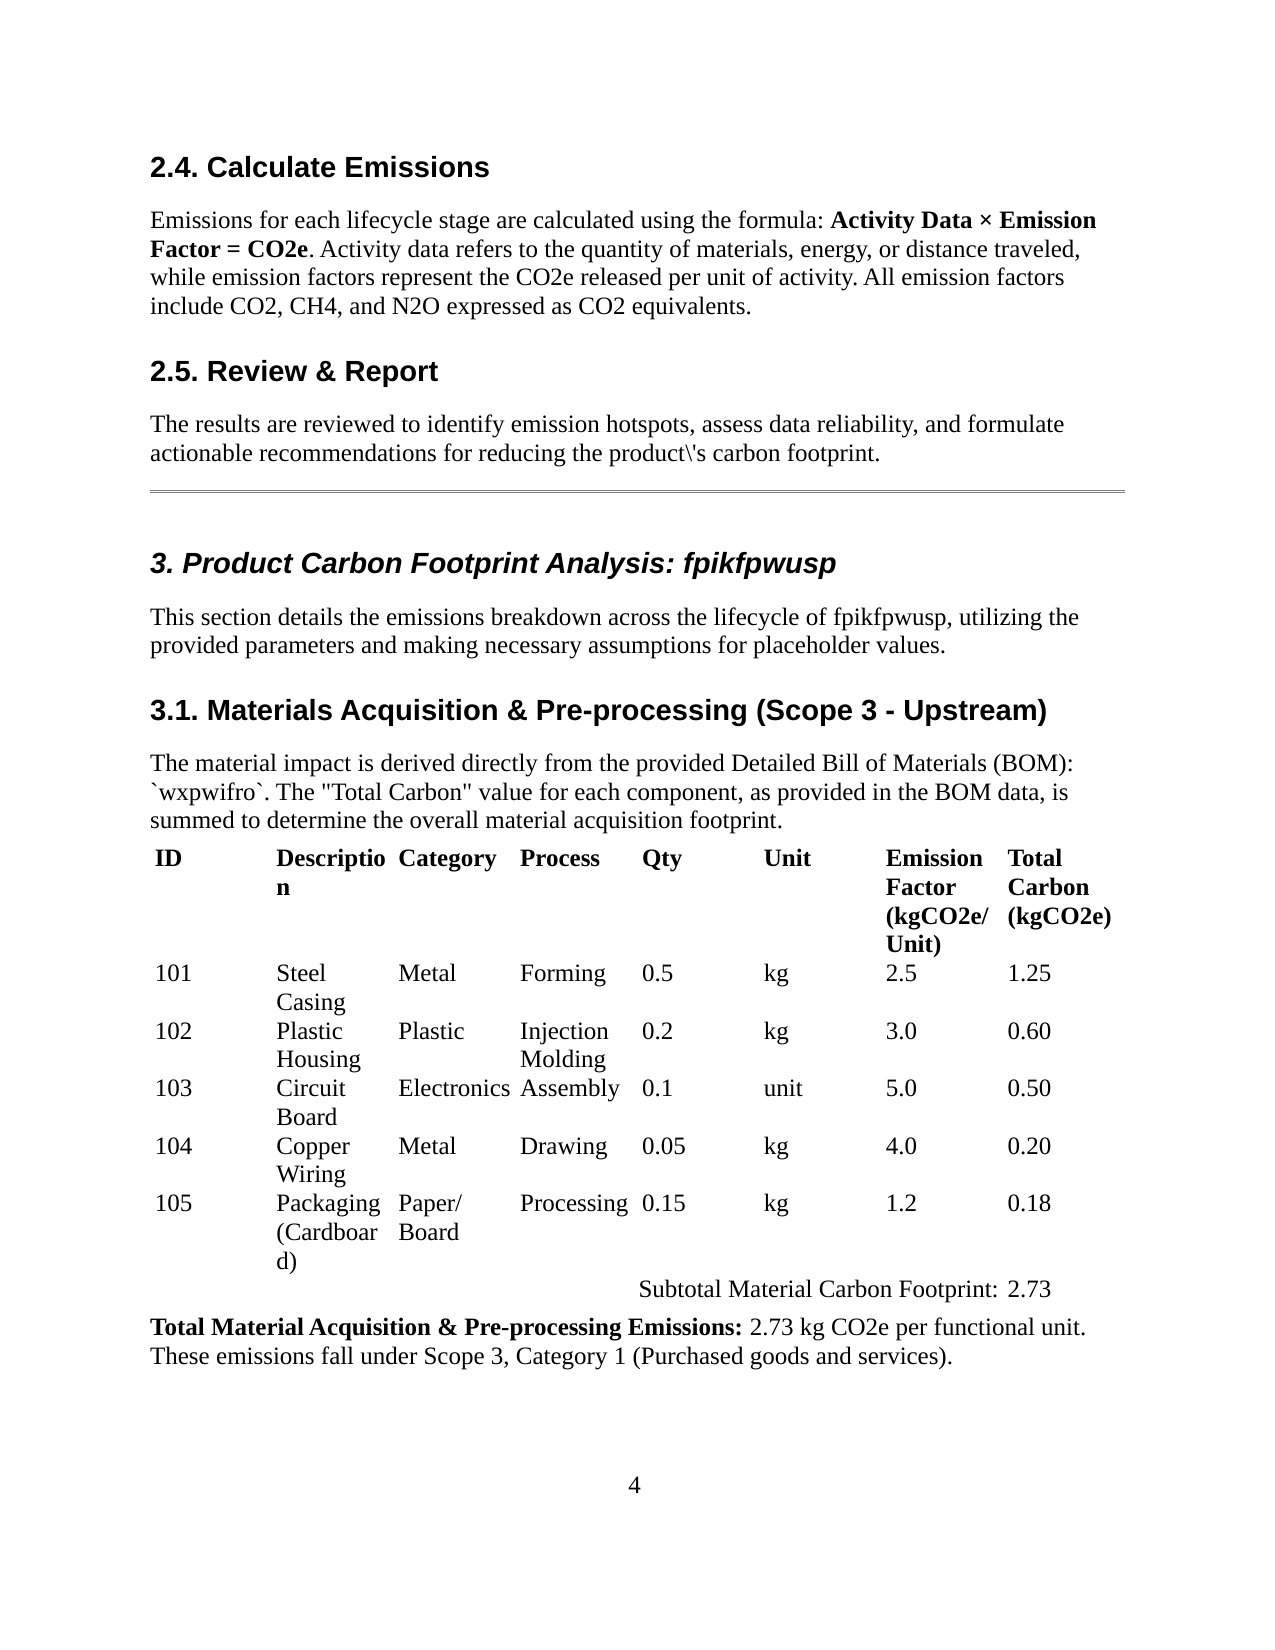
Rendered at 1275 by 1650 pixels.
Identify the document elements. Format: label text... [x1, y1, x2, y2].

table_cell 2.5 [881, 958, 1003, 1016]
table_cell 0.5 [638, 958, 759, 1016]
table_header Emission Factor (kgCO2e/Unit) [881, 843, 1003, 958]
table_cell 0.18 [1003, 1188, 1125, 1274]
table_header ID [150, 843, 272, 958]
table_cell 101 [150, 958, 272, 1016]
table_cell 104 [150, 1131, 272, 1188]
subtitle 2.4. Calculate Emissions [150, 150, 1125, 183]
text Emissions for each lifecycle stage are calculated using the formula: Activity Data × Emission Factor = CO2e. Activity data refers to the quantity of materials, energy, or distance traveled, while emission factors represent the CO2e released per unit of activity. All emission factors include CO2, CH4, and N2O expressed as CO2 equivalents. [150, 205, 1125, 320]
subtitle 3.1. Materials Acquisition & Pre-processing (Scope 3 - Upstream) [150, 693, 1125, 727]
table_cell Paper/Board [394, 1188, 516, 1274]
text Total Material Acquisition & Pre-processing Emissions: 2.73 kg CO2e per functional unit. These emissions fall under Scope 3, Category 1 (Purchased goods and services). [150, 1312, 1125, 1370]
table_cell Forming [516, 958, 637, 1016]
subtitle 2.5. Review & Report [150, 354, 1125, 387]
table_cell 2.73 [1003, 1275, 1125, 1303]
subtitle 3. Product Carbon Footprint Analysis: fpikfpwusp [150, 547, 1125, 580]
table_cell Metal [394, 958, 516, 1016]
table_cell Copper Wiring [272, 1131, 394, 1188]
table_cell 4.0 [881, 1131, 1003, 1188]
table_cell 0.15 [638, 1188, 759, 1274]
table_cell kg [759, 1188, 881, 1274]
table_cell Metal [394, 1131, 516, 1188]
table_header Qty [638, 843, 759, 958]
table_cell Injection Molding [516, 1016, 637, 1073]
table_cell 5.0 [881, 1073, 1003, 1131]
text The results are reviewed to identify emission hotspots, assess data reliability, and formulate actionable recommendations for reducing the product\'s carbon footprint. [150, 409, 1125, 466]
table_header Category [394, 843, 516, 958]
table_cell 0.20 [1003, 1131, 1125, 1188]
table_cell 102 [150, 1016, 272, 1073]
text This section details the emissions breakdown across the lifecycle of fpikfpwusp, utilizing the provided parameters and making necessary assumptions for placeholder values. [150, 602, 1125, 659]
table_cell 1.2 [881, 1188, 1003, 1274]
table_cell Plastic Housing [272, 1016, 394, 1073]
table_cell 0.50 [1003, 1073, 1125, 1131]
table_cell 1.25 [1003, 958, 1125, 1016]
table_cell Packaging (Cardboard) [272, 1188, 394, 1274]
table_cell 0.05 [638, 1131, 759, 1188]
table_cell Processing [516, 1188, 637, 1274]
table_cell Circuit Board [272, 1073, 394, 1131]
text The material impact is derived directly from the provided Detailed Bill of Materials (BOM): `wxpwifro`. The "Total Carbon" value for each component, as provided in the BOM data, is summed to determine the overall material acquisition footprint. [150, 748, 1125, 834]
table_cell 105 [150, 1188, 272, 1274]
table_header Description [272, 843, 394, 958]
table_cell unit [759, 1073, 881, 1131]
table_cell kg [759, 1131, 881, 1188]
table_cell Drawing [516, 1131, 637, 1188]
table_cell Assembly [516, 1073, 637, 1131]
table_cell Electronics [394, 1073, 516, 1131]
table_cell Steel Casing [272, 958, 394, 1016]
table_cell kg [759, 958, 881, 1016]
table_header Process [516, 843, 637, 958]
table_header Unit [759, 843, 881, 958]
table_cell Plastic [394, 1016, 516, 1073]
table_header Total Carbon (kgCO2e) [1003, 843, 1125, 958]
table_cell 103 [150, 1073, 272, 1131]
table_cell Subtotal Material Carbon Footprint: [150, 1275, 1003, 1303]
table_cell 3.0 [881, 1016, 1003, 1073]
table_cell 0.1 [638, 1073, 759, 1131]
table_cell 0.60 [1003, 1016, 1125, 1073]
table_cell kg [759, 1016, 881, 1073]
table_cell 0.2 [638, 1016, 759, 1073]
